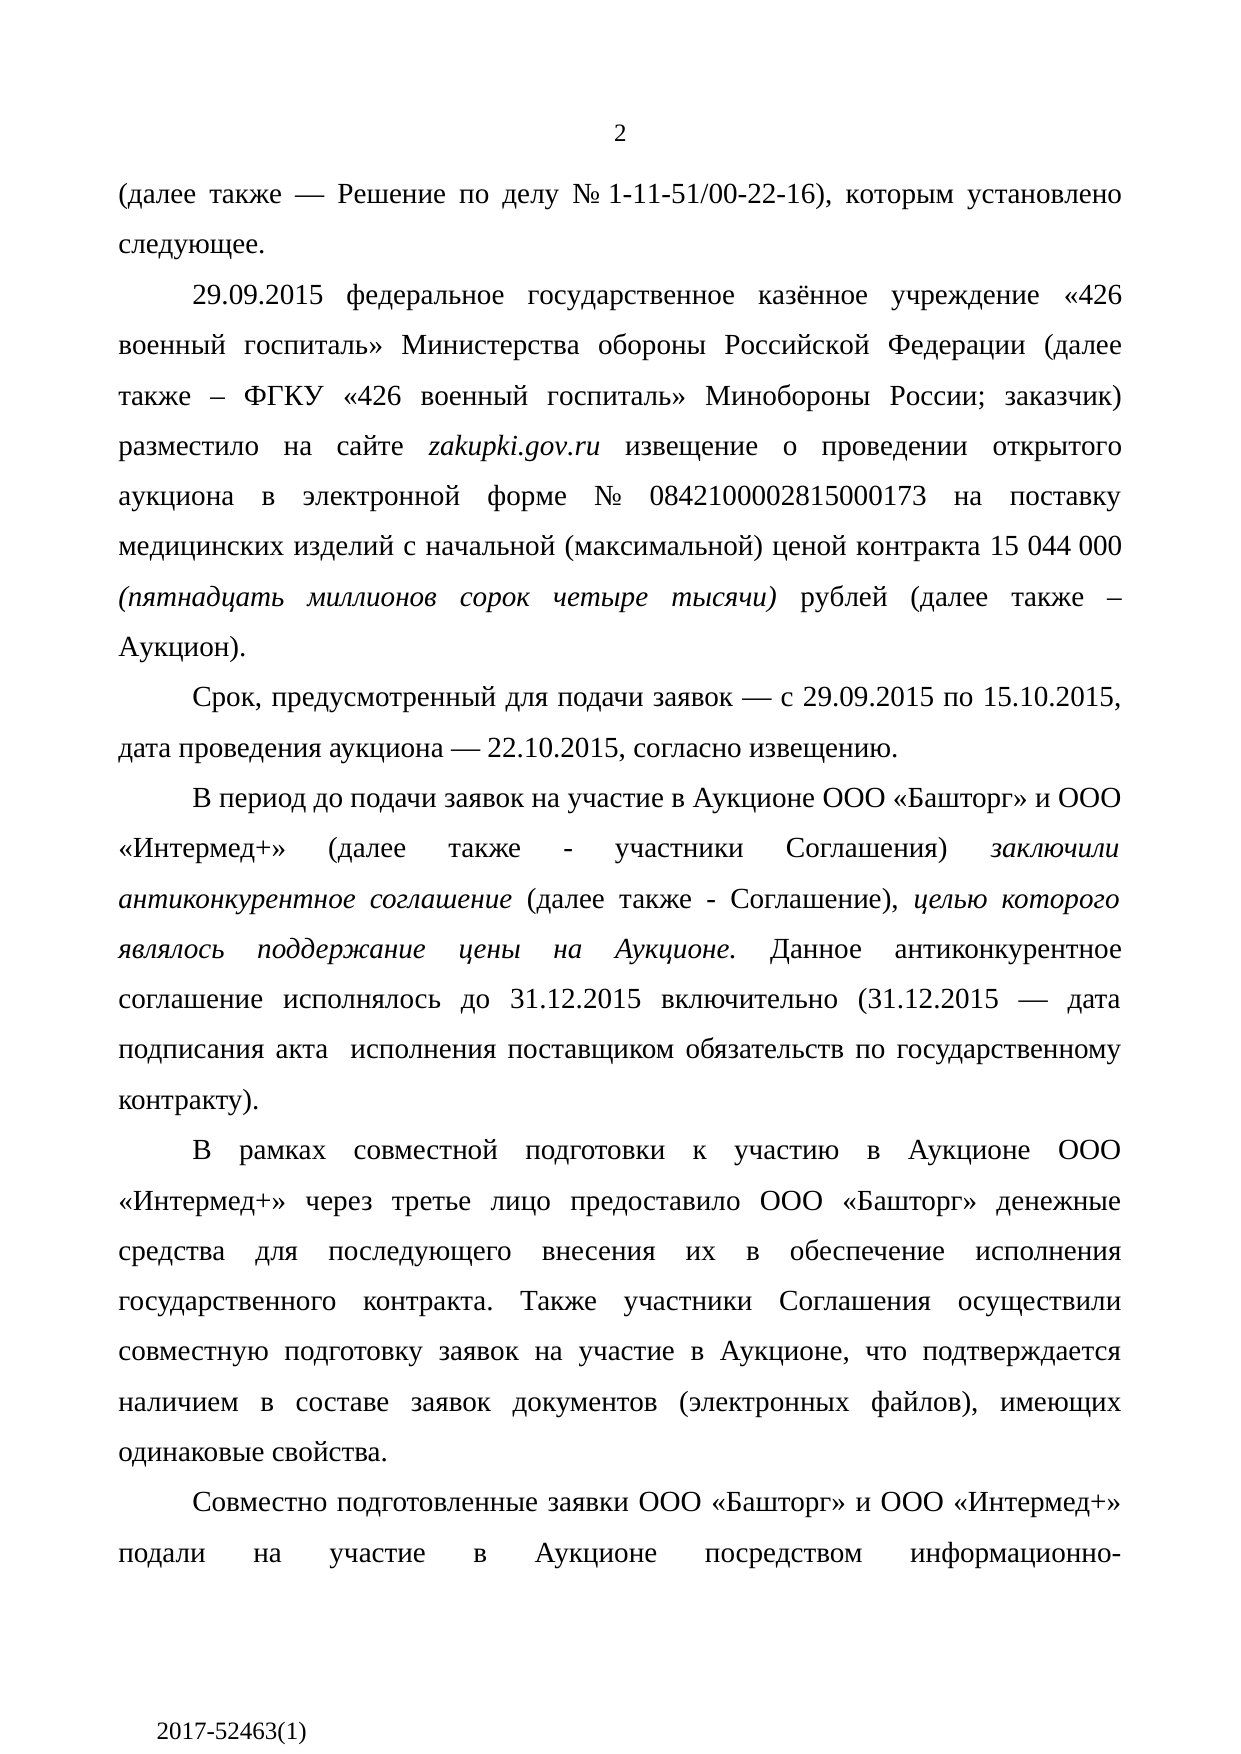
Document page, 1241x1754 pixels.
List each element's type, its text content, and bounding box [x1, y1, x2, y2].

text Совместно подготовленные заявки ООО «Башторг» и ООО «Интермед+» подали на участие в Аукционе посредством информационно- [118, 1484, 1122, 1568]
text Срок, предусмотренный для подачи заявок — с 29.09.2015 по 15.10.2015, дата проведения аукциона — 22.10.2015, согласно извещению. [118, 679, 1122, 763]
text (далее также — Решение по делу № 1-11-51/00-22-16), которым установлено следующее. [118, 176, 1122, 260]
text 29.09.2015 федеральное государственное казённое учреждение «426 военный госпиталь» Министерства обороны Российской Федерации (далее также – ФГКУ «426 военный госпиталь» Минобороны России; заказчик) разместило на сайте zakupki.gov.ru извещение о проведении открытого аукциона в электронной форме № 0842100002815000173 на поставку медицинских изделий с начальной (максимальной) ценой контракта 15 044 000 (пятнадцать миллионов сорок четыре тысячи) рублей (далее также – Аукцион). [118, 277, 1122, 663]
text В период до подачи заявок на участие в Аукционе ООО «Башторг» и ООО «Интермед+» (далее также - участники Соглашения) заключили антиконкурентное соглашение (далее также - Соглашение), целью которого являлось поддержание цены на Аукционе. Данное антиконкурентное соглашение исполнялось до 31.12.2015 включительно (31.12.2015 — дата подписания акта исполнения поставщиком обязательств по государственному контракту). [118, 780, 1122, 1116]
text В рамках совместной подготовки к участию в Аукционе ООО «Интермед+» через третье лицо предоставило ООО «Башторг» денежные средства для последующего внесения их в обеспечение исполнения государственного контракта. Также участники Соглашения осуществили совместную подготовку заявок на участие в Аукционе, что подтверждается наличием в составе заявок документов (электронных файлов), имеющих одинаковые свойства. [118, 1132, 1122, 1468]
